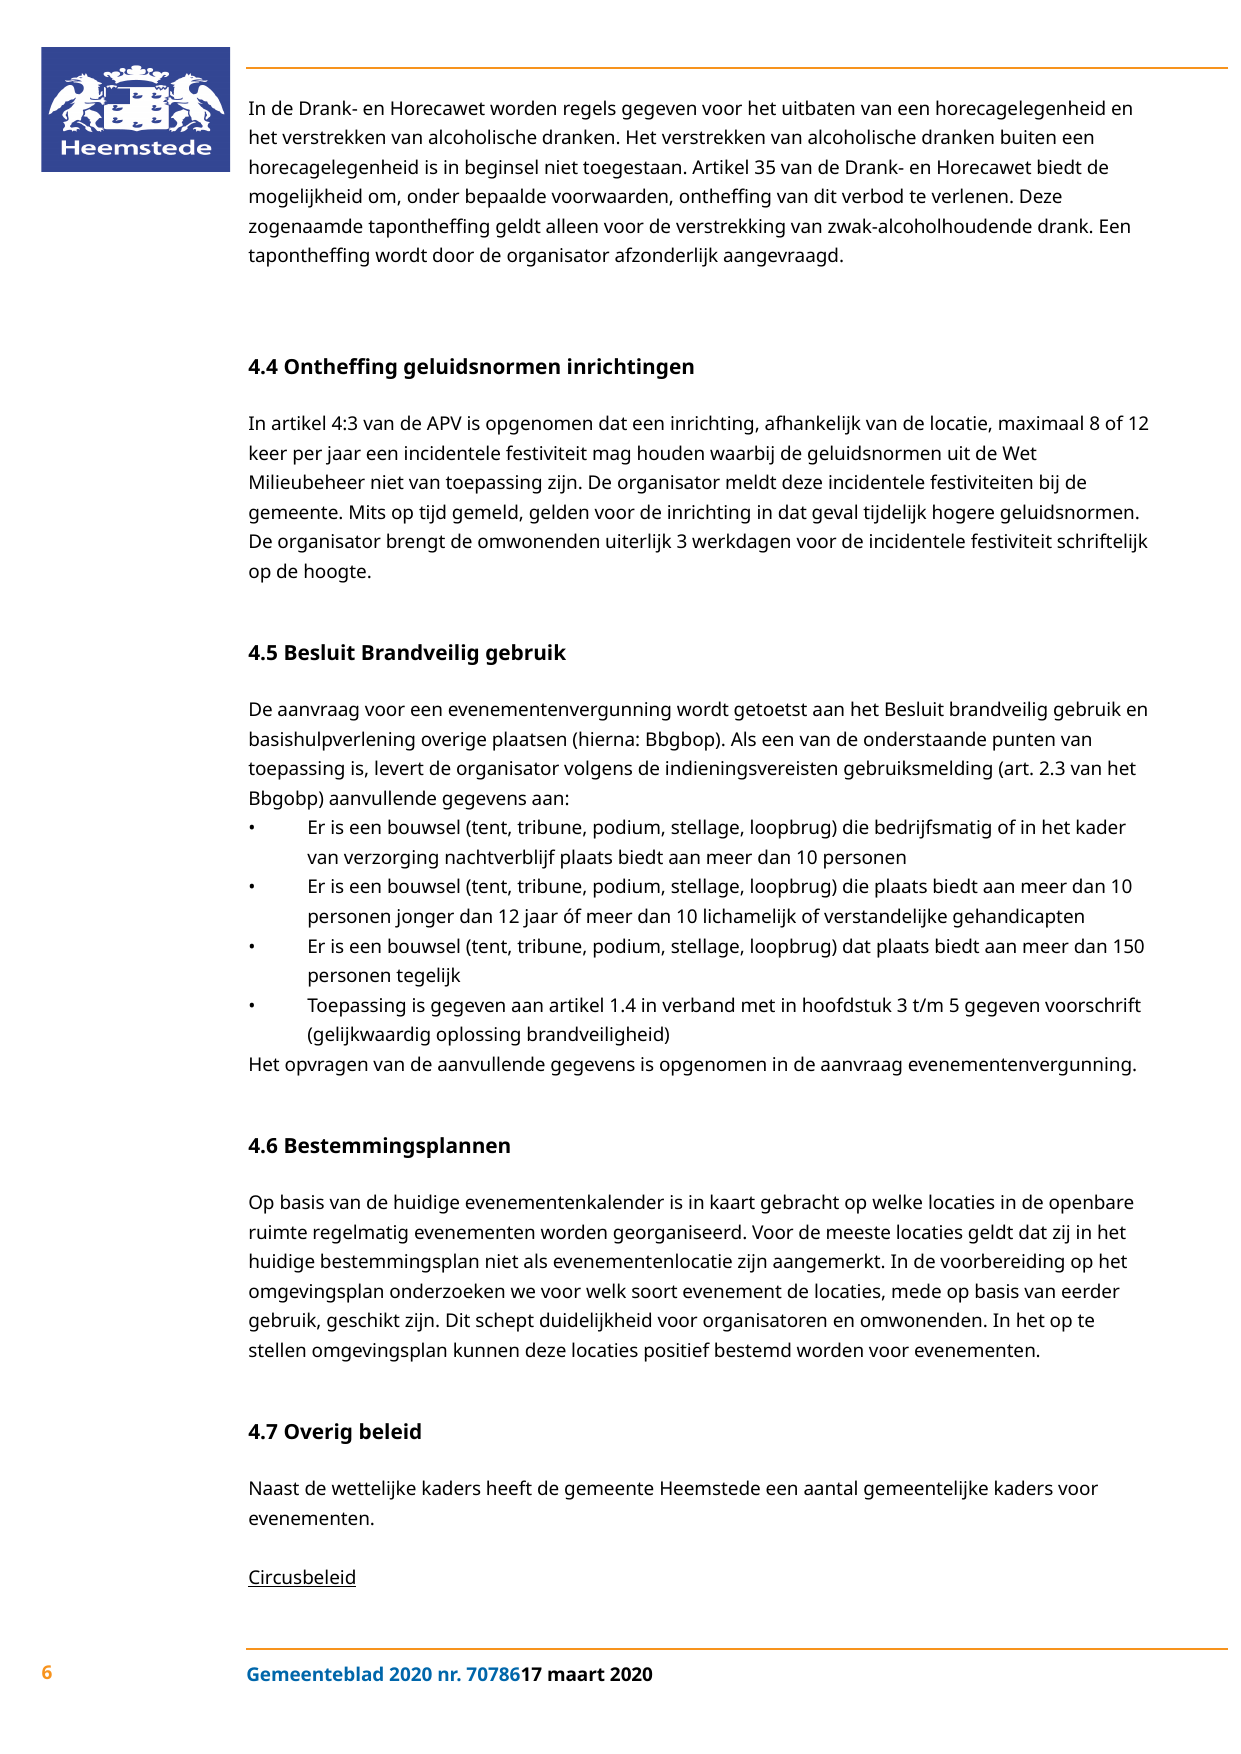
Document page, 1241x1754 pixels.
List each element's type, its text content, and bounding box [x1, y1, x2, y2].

text 4.7 Overig beleid [248, 1417, 1152, 1446]
picture [41, 47, 231, 172]
text In de Drank- en Horecawet worden regels gegeven voor het uitbaten van een horecagelegenheid en het verstrekken van alcoholische dranken. Het verstrekken van alcoholische dranken buiten een horecagelegenheid is in beginsel niet toegestaan. Artikel 35 van de Drank- en Horecawet biedt de mogelijkheid om, onder bepaalde voorwaarden, ontheffing van dit verbod te verlenen. Deze zogenaamde tapontheffing geldt alleen voor de verstrekking van zwak-alcoholhoudende drank. Een tapontheffing wordt door de organisator afzonderlijk aangevraagd. [248, 95, 1152, 268]
text In artikel 4:3 van de APV is opgenomen dat een inrichting, afhankelijk van de locatie, maximaal 8 of 12 keer per jaar een incidentele festiviteit mag houden waarbij de geluidsnormen uit de Wet Milieubeheer niet van toepassing zijn. De organisator meldt deze incidentele festiviteiten bij de gemeente. Mits op tijd gemeld, gelden voor de inrichting in dat geval tijdelijk hogere geluidsnormen. De organisator brengt de omwonenden uiterlijk 3 werkdagen voor de incidentele festiviteit schriftelijk op de hoogte. [248, 410, 1152, 584]
text 4.6 Bestemmingsplannen [248, 1131, 1152, 1160]
text 4.5 Besluit Brandveilig gebruik [248, 638, 1152, 667]
text 4.4 Ontheffing geluidsnormen inrichtingen [248, 352, 1152, 381]
text Het opvragen van de aanvullende gegevens is opgenomen in de aanvraag evenementenvergunning. [248, 1051, 1152, 1077]
list Er is een bouwsel (tent, tribune, podium, stellage, loopbrug) dat plaats biedt aan meer dan 150 personen tegelijk [248, 933, 1152, 988]
list Toepassing is gegeven aan artikel 1.4 in verband met in hoofdstuk 3 t/m 5 gegeven voorschrift (gelijkwaardig oplossing brandveiligheid) [248, 992, 1152, 1047]
text Circusbeleid [248, 1564, 1152, 1590]
text Op basis van de huidige evenementenkalender is in kaart gebracht op welke locaties in de openbare ruimte regelmatig evenementen worden georganiseerd. Voor de meeste locaties geldt dat zij in het huidige bestemmingsplan niet als evenementenlocatie zijn aangemerkt. In de voorbereiding op het omgevingsplan onderzoeken we voor welk soort evenement de locaties, mede op basis van eerder gebruik, geschikt zijn. Dit schept duidelijkheid voor organisatoren en omwonenden. In het op te stellen omgevingsplan kunnen deze locaties positief bestemd worden voor evenementen. [248, 1189, 1152, 1363]
list Er is een bouwsel (tent, tribune, podium, stellage, loopbrug) die bedrijfsmatig of in het kader van verzorging nachtverblijf plaats biedt aan meer dan 10 personen [248, 814, 1152, 870]
text De aanvraag voor een evenementenvergunning wordt getoetst aan het Besluit brandveilig gebruik en basishulpverlening overige plaatsen (hierna: Bbgbop). Als een van de onderstaande punten van toepassing is, levert de organisator volgens de indieningsvereisten gebruiksmelding (art. 2.3 van het Bbgobp) aanvullende gegevens aan: [248, 696, 1152, 811]
text Naast de wettelijke kaders heeft de gemeente Heemstede een aantal gemeentelijke kaders voor evenementen. [248, 1475, 1152, 1531]
list Er is een bouwsel (tent, tribune, podium, stellage, loopbrug) die plaats biedt aan meer dan 10 personen jonger dan 12 jaar óf meer dan 10 lichamelijk of verstandelijke gehandicapten [248, 874, 1152, 929]
